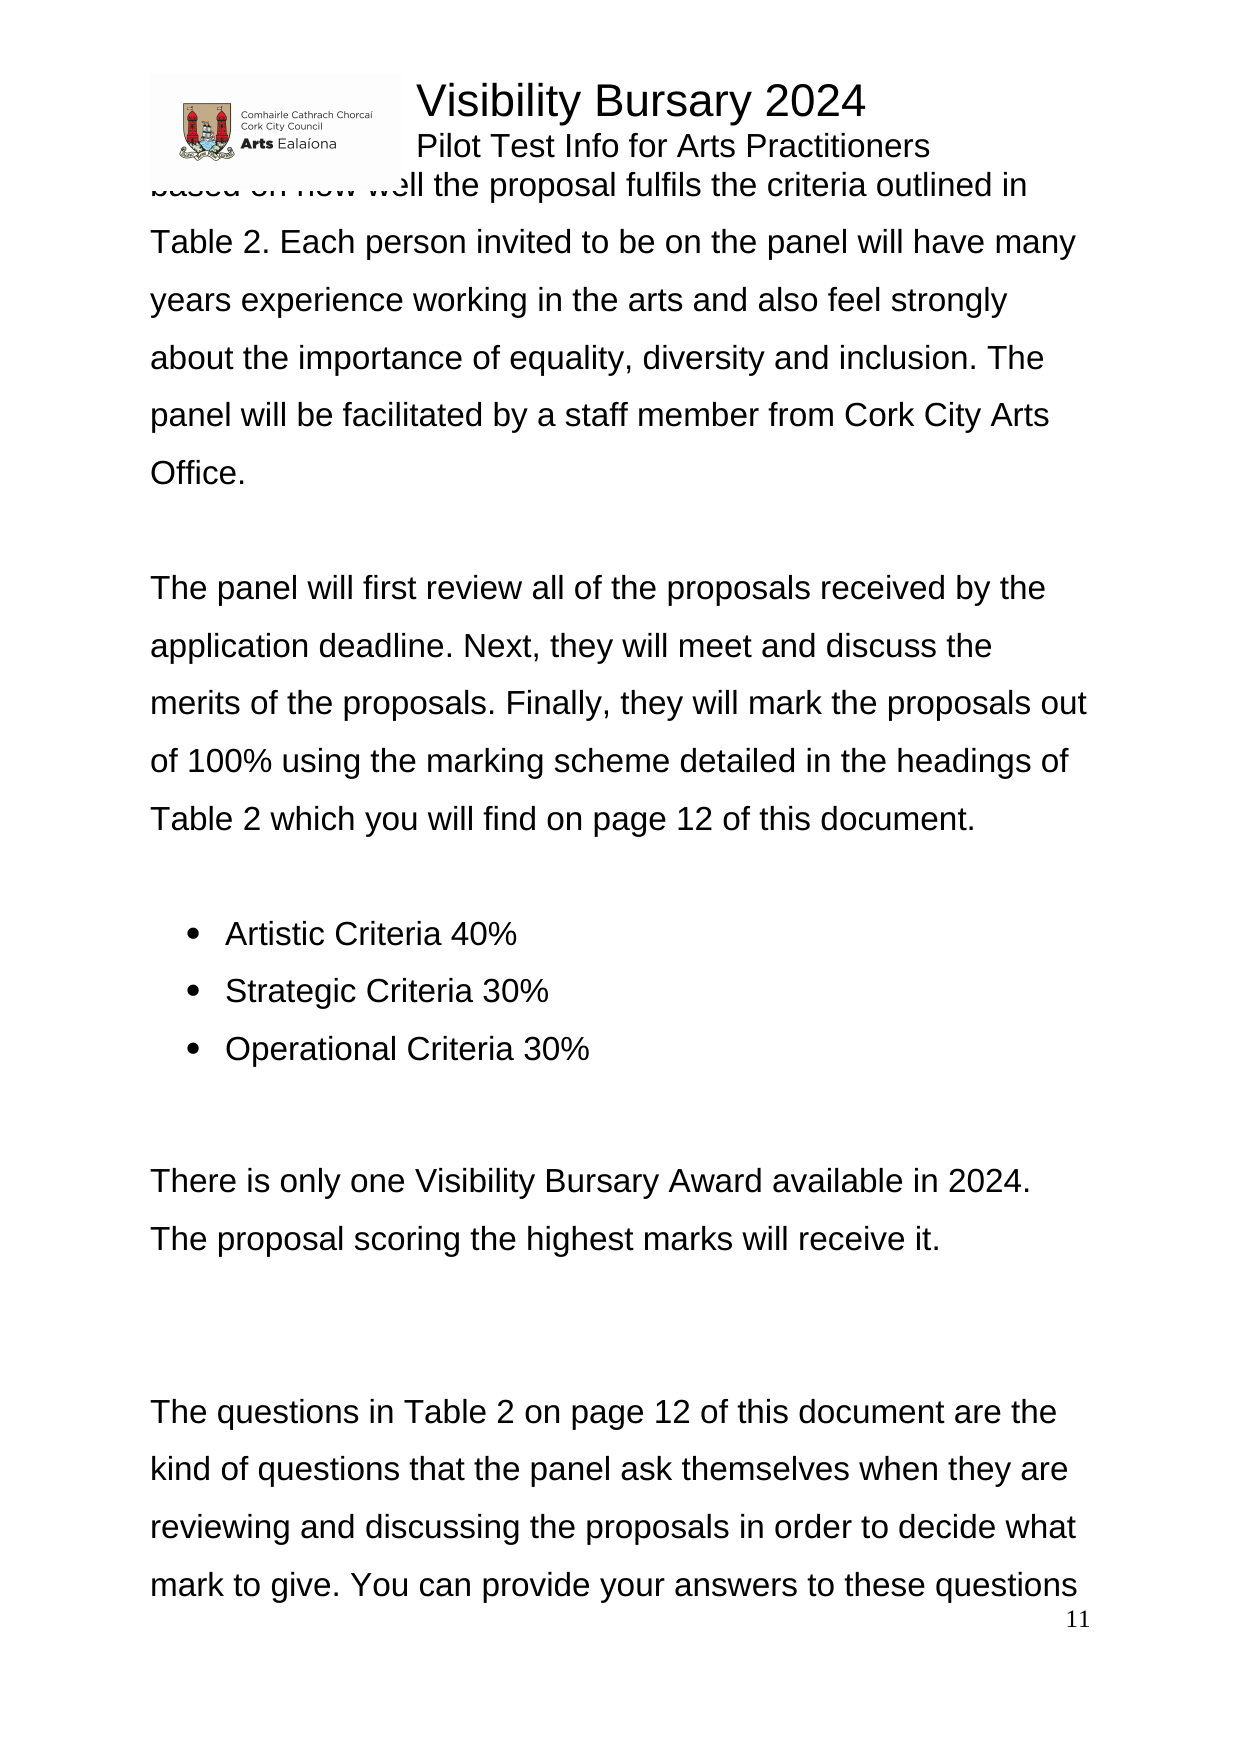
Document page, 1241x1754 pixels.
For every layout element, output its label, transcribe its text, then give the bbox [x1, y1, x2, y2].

text There is only one Visibility Bursary Award available in 2024. The proposal scoring the highest marks will receive it. [150, 1161, 1090, 1257]
text The questions in Table 2 on page 12 of this document are the kind of questions that the panel ask themselves when they are reviewing and discussing the proposals in order to decide what mark to give. You can provide your answers to these questions [150, 1392, 1090, 1603]
list Strategic Criteria 30% [187, 972, 1090, 1010]
list Operational Criteria 30% [187, 1029, 1090, 1068]
list Artistic Criteria 40% [187, 914, 1090, 952]
text The panel will first review all of the proposals received by the application deadline. Next, they will meet and discuss the merits of the proposals. Finally, they will mark the proposals out of 100% using the marking scheme detailed in the headings of Table 2 which you will find on page 12 of this document. [150, 568, 1090, 837]
text based on how well the proposal fulfils the criteria outlined in Table 2. Each person invited to be on the panel will have many years experience working in the arts and also feel strongly about the importance of equality, diversity and inclusion. The panel will be facilitated by a staff member from Cork City Arts Office. [150, 165, 1090, 491]
